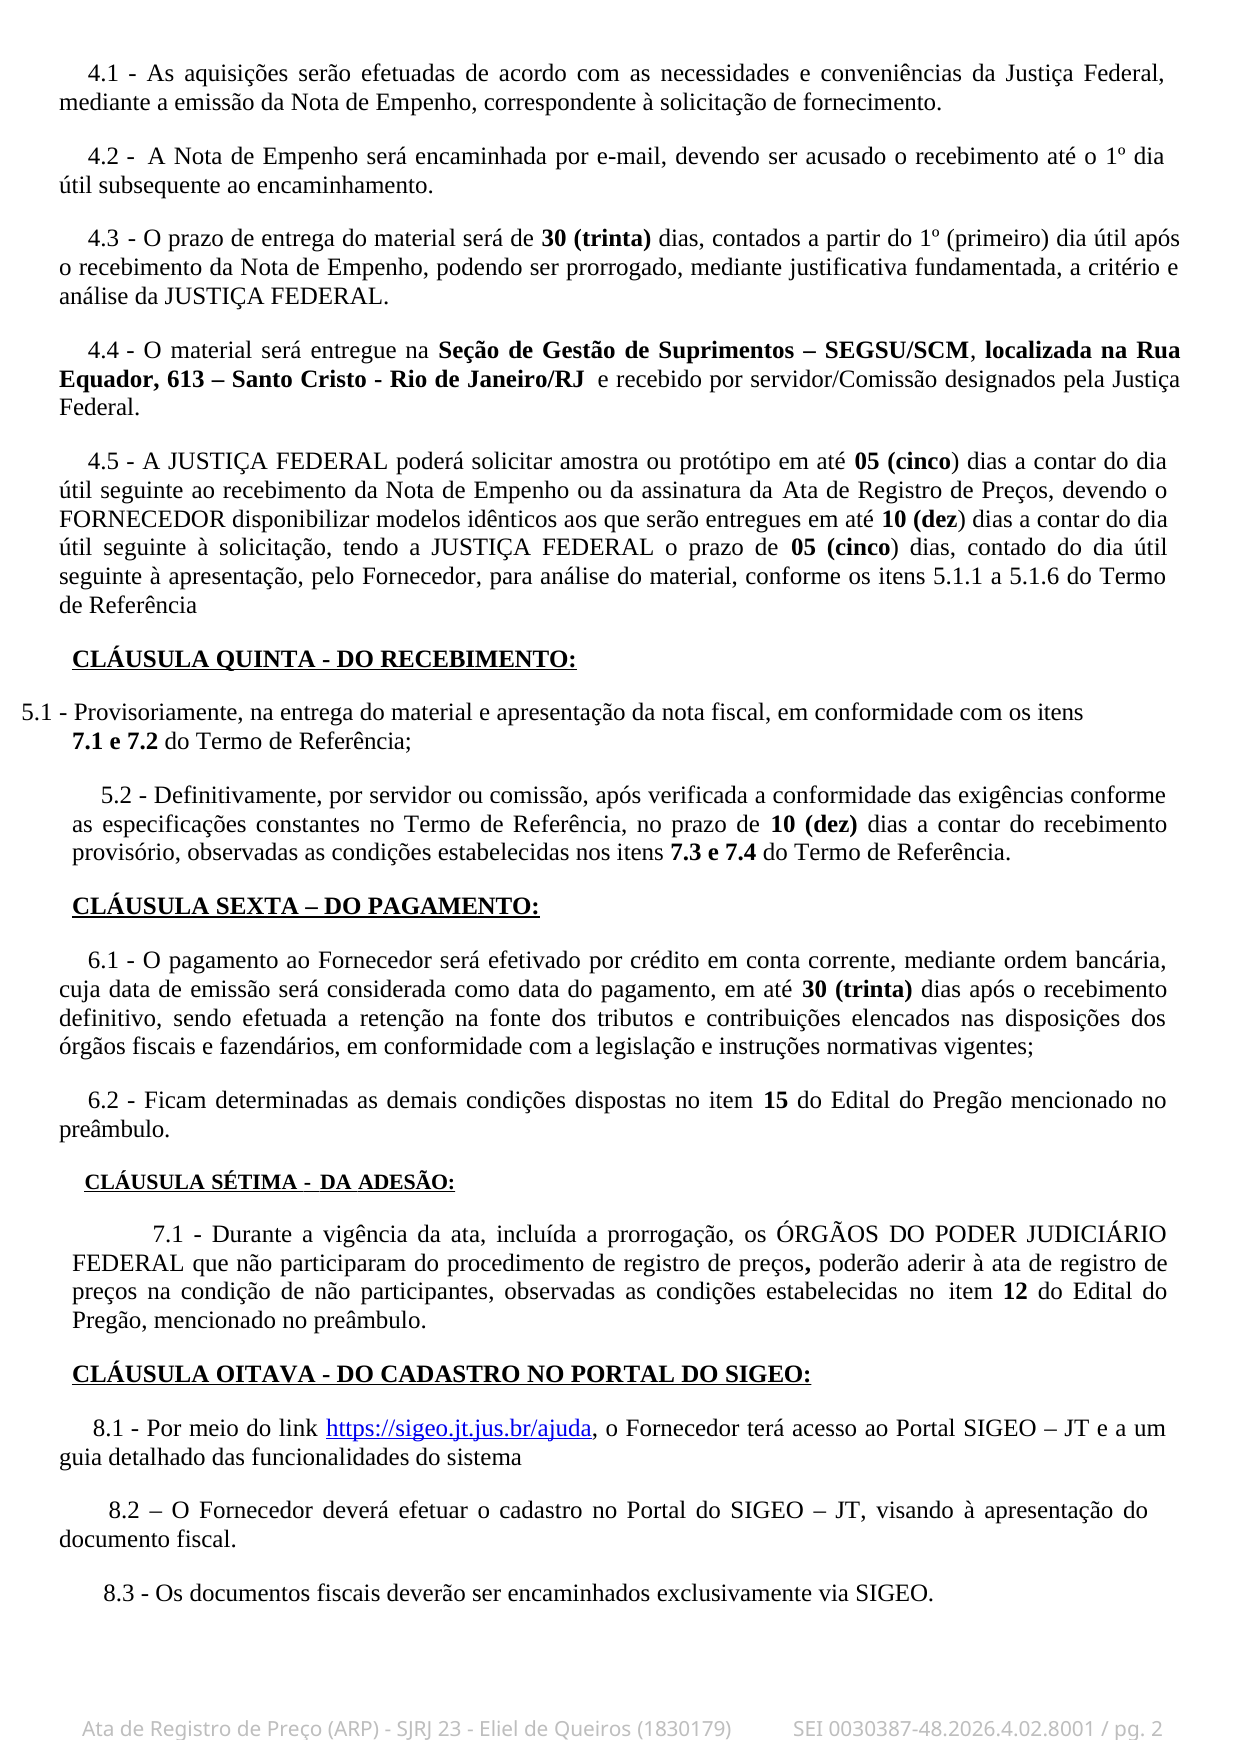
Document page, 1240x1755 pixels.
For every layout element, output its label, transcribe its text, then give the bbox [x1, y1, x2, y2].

list - O pagamento ao Fornecedor será efetivado por crédito em conta corrente, mediante ordem bancária, cuja data de emissão será considerada como data do pagamento, em até 30 (trinta) dias após o recebimento definitivo, sendo efetuada a retenção na fonte dos tributos e contribuições elencados nas disposições dos órgãos fiscais e fazendários, em conformidade com a legislação e instruções normativas vigentes; [59, 945, 1167, 1060]
list - A JUSTIÇA FEDERAL poderá solicitar amostra ou protótipo em até 05 (cinco) dias a contar do dia útil seguinte ao recebimento da Nota de Empenho ou da assinatura da Ata de Registro de Preços, devendo o FORNECEDOR disponibilizar modelos idênticos aos que serão entregues em até 10 (dez) dias a contar do dia útil seguinte à solicitação, tendo a JUSTIÇA FEDERAL o prazo de 05 (cinco) dias, contado do dia útil seguinte à apresentação, pelo Fornecedor, para análise do material, conforme os itens 5.1.1 a 5.1.6 do Termo de Referência [59, 446, 1168, 619]
text 7.1 e 7.2 do Termo de Referência; [72, 726, 1181, 755]
list - Os documentos fiscais deverão ser encaminhados exclusivamente via SIGEO. [103, 1578, 1181, 1607]
list - Definitivamente, por servidor ou comissão, após verificada a conformidade das exigências conforme as especificações constantes no Termo de Referência, no prazo de 10 (dez) dias a contar do recebimento provisório, observadas as condições estabelecidas nos itens 7.3 e 7.4 do Termo de Referência. [72, 780, 1168, 866]
list - As aquisições serão efetuadas de acordo com as necessidades e conveniências da Justiça Federal, mediante a emissão da Nota de Empenho, correspondente à solicitação de fornecimento. [59, 58, 1166, 116]
list - Provisoriamente, na entrega do material e apresentação da nota fiscal, em conformidade com os itens [21, 697, 1181, 726]
text CLÁUSULA SÉTIMA - DA ADESÃO: [84, 1169, 1181, 1194]
list - Por meio do link https://sigeo.jt.jus.br/ajuda, o Fornecedor terá acesso ao Portal SIGEO – JT e a um guia detalhado das funcionalidades do sistema [59, 1413, 1167, 1470]
list - A Nota de Empenho será encaminhada por e-mail, devendo ser acusado o recebimento até o 1º dia útil subsequente ao encaminhamento. [59, 141, 1165, 198]
list - O material será entregue na Seção de Gestão de Suprimentos – SEGSU/SCM, localizada na Rua Equador, 613 – Santo Cristo - Rio de Janeiro/RJ e recebido por servidor/Comissão designados pela Justiça Federal. [59, 335, 1181, 421]
subtitle CLÁUSULA SEXTA – DO PAGAMENTO: [72, 891, 1181, 920]
text 7.1 - Durante a vigência da ata, incluída a prorrogação, os ÓRGÃOS DO PODER JUDICIÁRIO FEDERAL que não participaram do procedimento de registro de preços, poderão aderir à ata de registro de preços na condição de não participantes, observadas as condições estabelecidas no item 12 do Edital do Pregão, mencionado no preâmbulo. [72, 1219, 1168, 1334]
subtitle CLÁUSULA QUINTA - DO RECEBIMENTO: [72, 644, 1181, 672]
list - O prazo de entrega do material será de 30 (trinta) dias, contados a partir do 1º (primeiro) dia útil após o recebimento da Nota de Empenho, podendo ser prorrogado, mediante justificativa fundamentada, a critério e análise da JUSTIÇA FEDERAL. [59, 223, 1181, 310]
list - Ficam determinadas as demais condições dispostas no item 15 do Edital do Pregão mencionado no preâmbulo. [59, 1085, 1167, 1143]
list – O Fornecedor deverá efetuar o cadastro no Portal do SIGEO – JT, visando à apresentação do documento fiscal. [59, 1495, 1166, 1553]
subtitle CLÁUSULA OITAVA - DO CADASTRO NO PORTAL DO SIGEO: [72, 1359, 1181, 1388]
